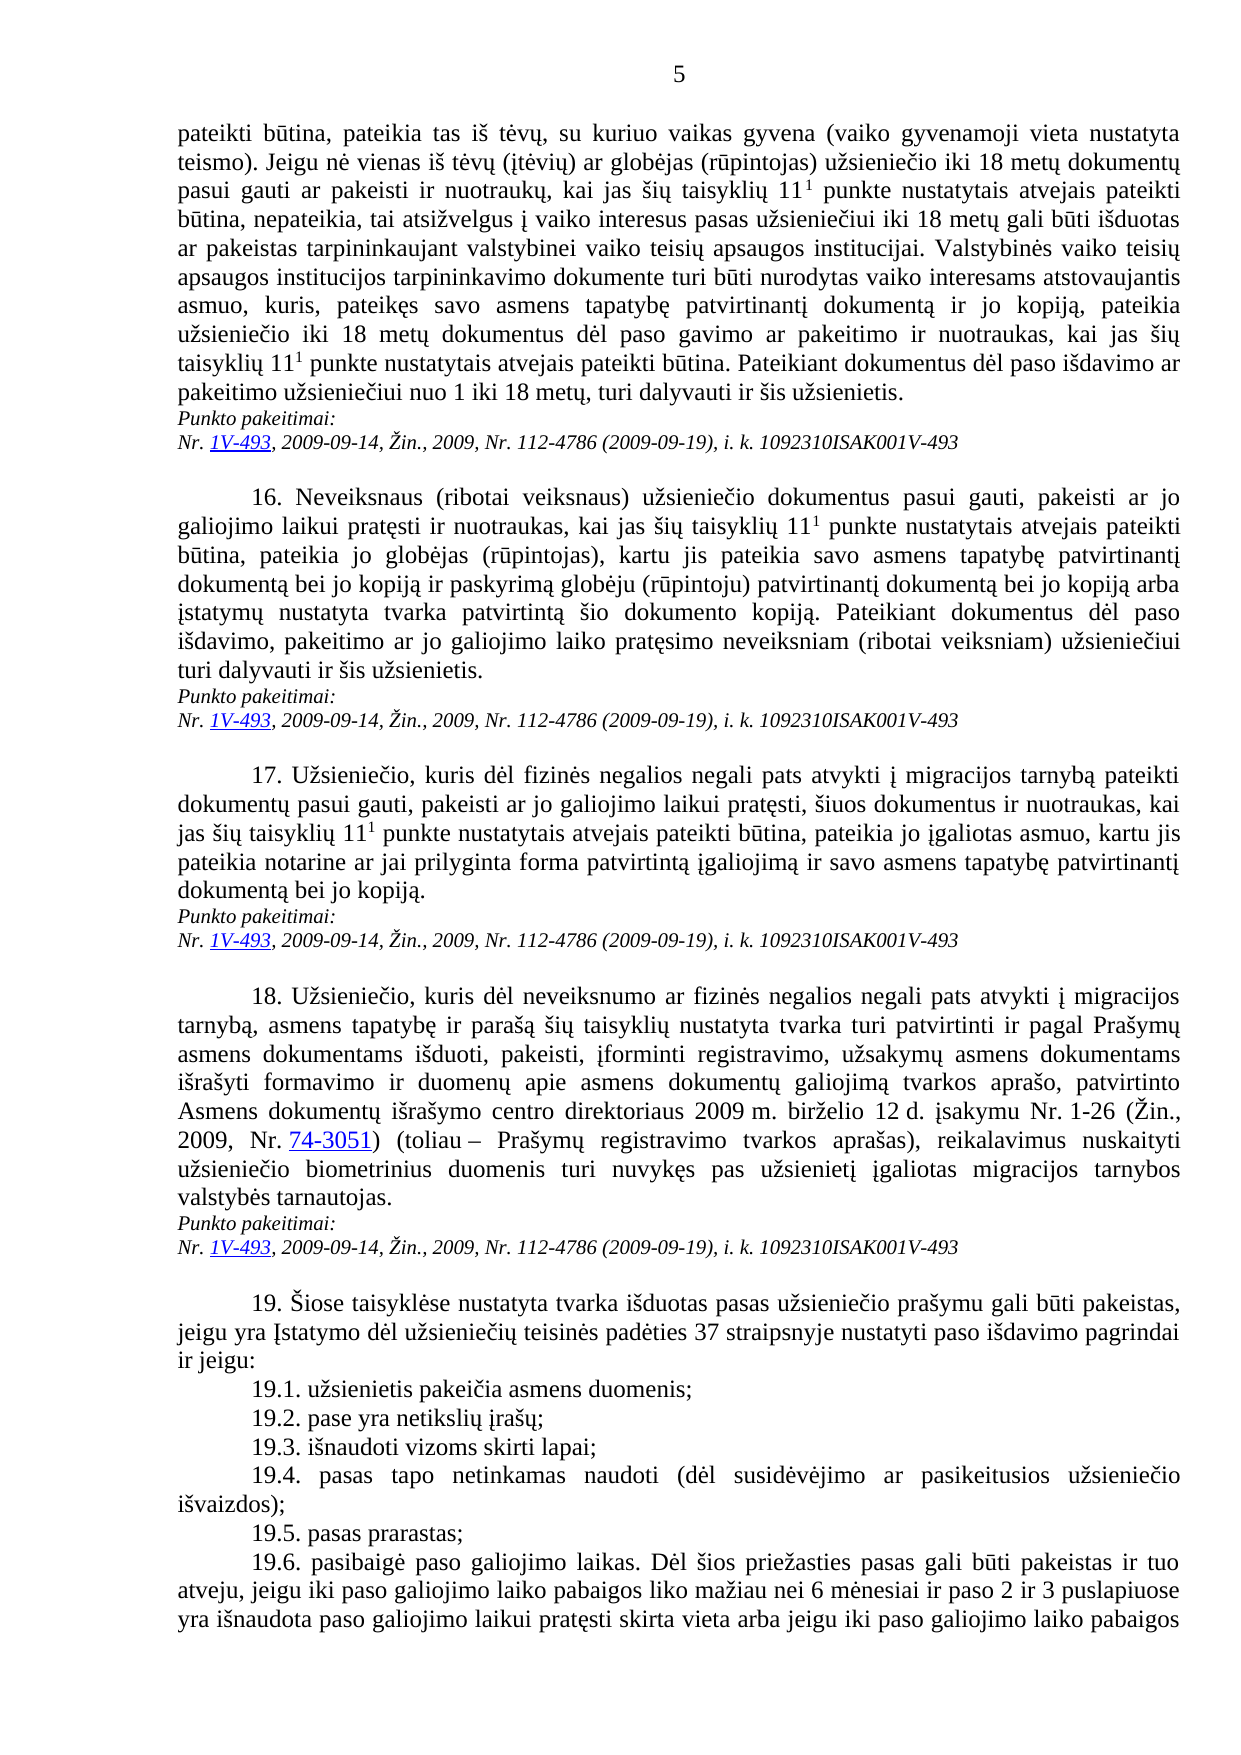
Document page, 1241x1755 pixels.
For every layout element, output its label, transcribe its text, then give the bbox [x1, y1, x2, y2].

text 19.6. pasibaigė paso galiojimo laikas. Dėl šios priežasties pasas gali būti pakeistas ir tuo atveju, jeigu iki paso galiojimo laiko pabaigos liko mažiau nei 6 mėnesiai ir paso 2 ir 3 puslapiuose yra išnaudota paso galiojimo laikui pratęsti skirta vieta arba jeigu iki paso galiojimo laiko pabaigos [177, 1547, 1181, 1633]
text 19. Šiose taisyklėse nustatyta tvarka išduotas pasas užsieniečio prašymu gali būti pakeistas, jeigu yra Įstatymo dėl užsieniečių teisinės padėties 37 straipsnyje nustatyti paso išdavimo pagrindai ir jeigu: [177, 1288, 1181, 1374]
text pateikti būtina, pateikia tas iš tėvų, su kuriuo vaikas gyvena (vaiko gyvenamoji vieta nustatyta teismo). Jeigu nė vienas iš tėvų (įtėvių) ar globėjas (rūpintojas) užsieniečio iki 18 metų dokumentų pasui gauti ar pakeisti ir nuotraukų, kai jas šių taisyklių 111 punkte nustatytais atvejais pateikti būtina, nepateikia, tai atsižvelgus į vaiko interesus pasas užsieniečiui iki 18 metų gali būti išduotas ar pakeistas tarpininkaujant valstybinei vaiko teisių apsaugos institucijai. Valstybinės vaiko teisių apsaugos institucijos tarpininkavimo dokumente turi būti nurodytas vaiko interesams atstovaujantis asmuo, kuris, pateikęs savo asmens tapatybę patvirtinantį dokumentą ir jo kopiją, pateikia užsieniečio iki 18 metų dokumentus dėl paso gavimo ar pakeitimo ir nuotraukas, kai jas šių taisyklių 111 punkte nustatytais atvejais pateikti būtina. Pateikiant dokumentus dėl paso išdavimo ar pakeitimo užsieniečiui nuo 1 iki 18 metų, turi dalyvauti ir šis užsienietis. [177, 118, 1181, 406]
text Nr. 1V-493, 2009-09-14, Žin., 2009, Nr. 112-4786 (2009-09-19), i. k. 1092310ISAK001V-493 [177, 928, 1181, 952]
text 19.4. pasas tapo netinkamas naudoti (dėl susidėvėjimo ar pasikeitusios užsieniečio išvaizdos); [177, 1461, 1181, 1518]
text 17. Užsieniečio, kuris dėl fizinės negalios negali pats atvykti į migracijos tarnybą pateikti dokumentų pasui gauti, pakeisti ar jo galiojimo laikui pratęsti, šiuos dokumentus ir nuotraukas, kai jas šių taisyklių 111 punkte nustatytais atvejais pateikti būtina, pateikia jo įgaliotas asmuo, kartu jis pateikia notarine ar jai prilyginta forma patvirtintą įgaliojimą ir savo asmens tapatybę patvirtinantį dokumentą bei jo kopiją. [177, 761, 1181, 904]
text Nr. 1V-493, 2009-09-14, Žin., 2009, Nr. 112-4786 (2009-09-19), i. k. 1092310ISAK001V-493 [177, 708, 1181, 732]
text Nr. 1V-493, 2009-09-14, Žin., 2009, Nr. 112-4786 (2009-09-19), i. k. 1092310ISAK001V-493 [177, 430, 1181, 454]
text Nr. 1V-493, 2009-09-14, Žin., 2009, Nr. 112-4786 (2009-09-19), i. k. 1092310ISAK001V-493 [177, 1235, 1181, 1259]
text Punkto pakeitimai: [177, 684, 1181, 708]
text 19.5. pasas prarastas; [177, 1518, 1181, 1547]
text Punkto pakeitimai: [177, 1211, 1181, 1235]
text 16. Neveiksnaus (ribotai veiksnaus) užsieniečio dokumentus pasui gauti, pakeisti ar jo galiojimo laikui pratęsti ir nuotraukas, kai jas šių taisyklių 111 punkte nustatytais atvejais pateikti būtina, pateikia jo globėjas (rūpintojas), kartu jis pateikia savo asmens tapatybę patvirtinantį dokumentą bei jo kopiją ir paskyrimą globėju (rūpintoju) patvirtinantį dokumentą bei jo kopiją arba įstatymų nustatyta tvarka patvirtintą šio dokumento kopiją. Pateikiant dokumentus dėl paso išdavimo, pakeitimo ar jo galiojimo laiko pratęsimo neveiksniam (ribotai veiksniam) užsieniečiui turi dalyvauti ir šis užsienietis. [177, 482, 1181, 684]
text 19.2. pase yra netikslių įrašų; [177, 1403, 1181, 1432]
text Punkto pakeitimai: [177, 406, 1181, 430]
text Punkto pakeitimai: [177, 904, 1181, 928]
text 19.1. užsienietis pakeičia asmens duomenis; [177, 1374, 1181, 1403]
text 18. Užsieniečio, kuris dėl neveiksnumo ar fizinės negalios negali pats atvykti į migracijos tarnybą, asmens tapatybę ir parašą šių taisyklių nustatyta tvarka turi patvirtinti ir pagal Prašymų asmens dokumentams išduoti, pakeisti, įforminti registravimo, užsakymų asmens dokumentams išrašyti formavimo ir duomenų apie asmens dokumentų galiojimą tvarkos aprašo, patvirtinto Asmens dokumentų išrašymo centro direktoriaus 2009 m. birželio 12 d. įsakymu Nr. 1-26 (Žin., 2009, Nr. 74-3051) (toliau – Prašymų registravimo tvarkos aprašas), reikalavimus nuskaityti užsieniečio biometrinius duomenis turi nuvykęs pas užsienietį įgaliotas migracijos tarnybos valstybės tarnautojas. [177, 981, 1181, 1211]
text 19.3. išnaudoti vizoms skirti lapai; [177, 1432, 1181, 1461]
